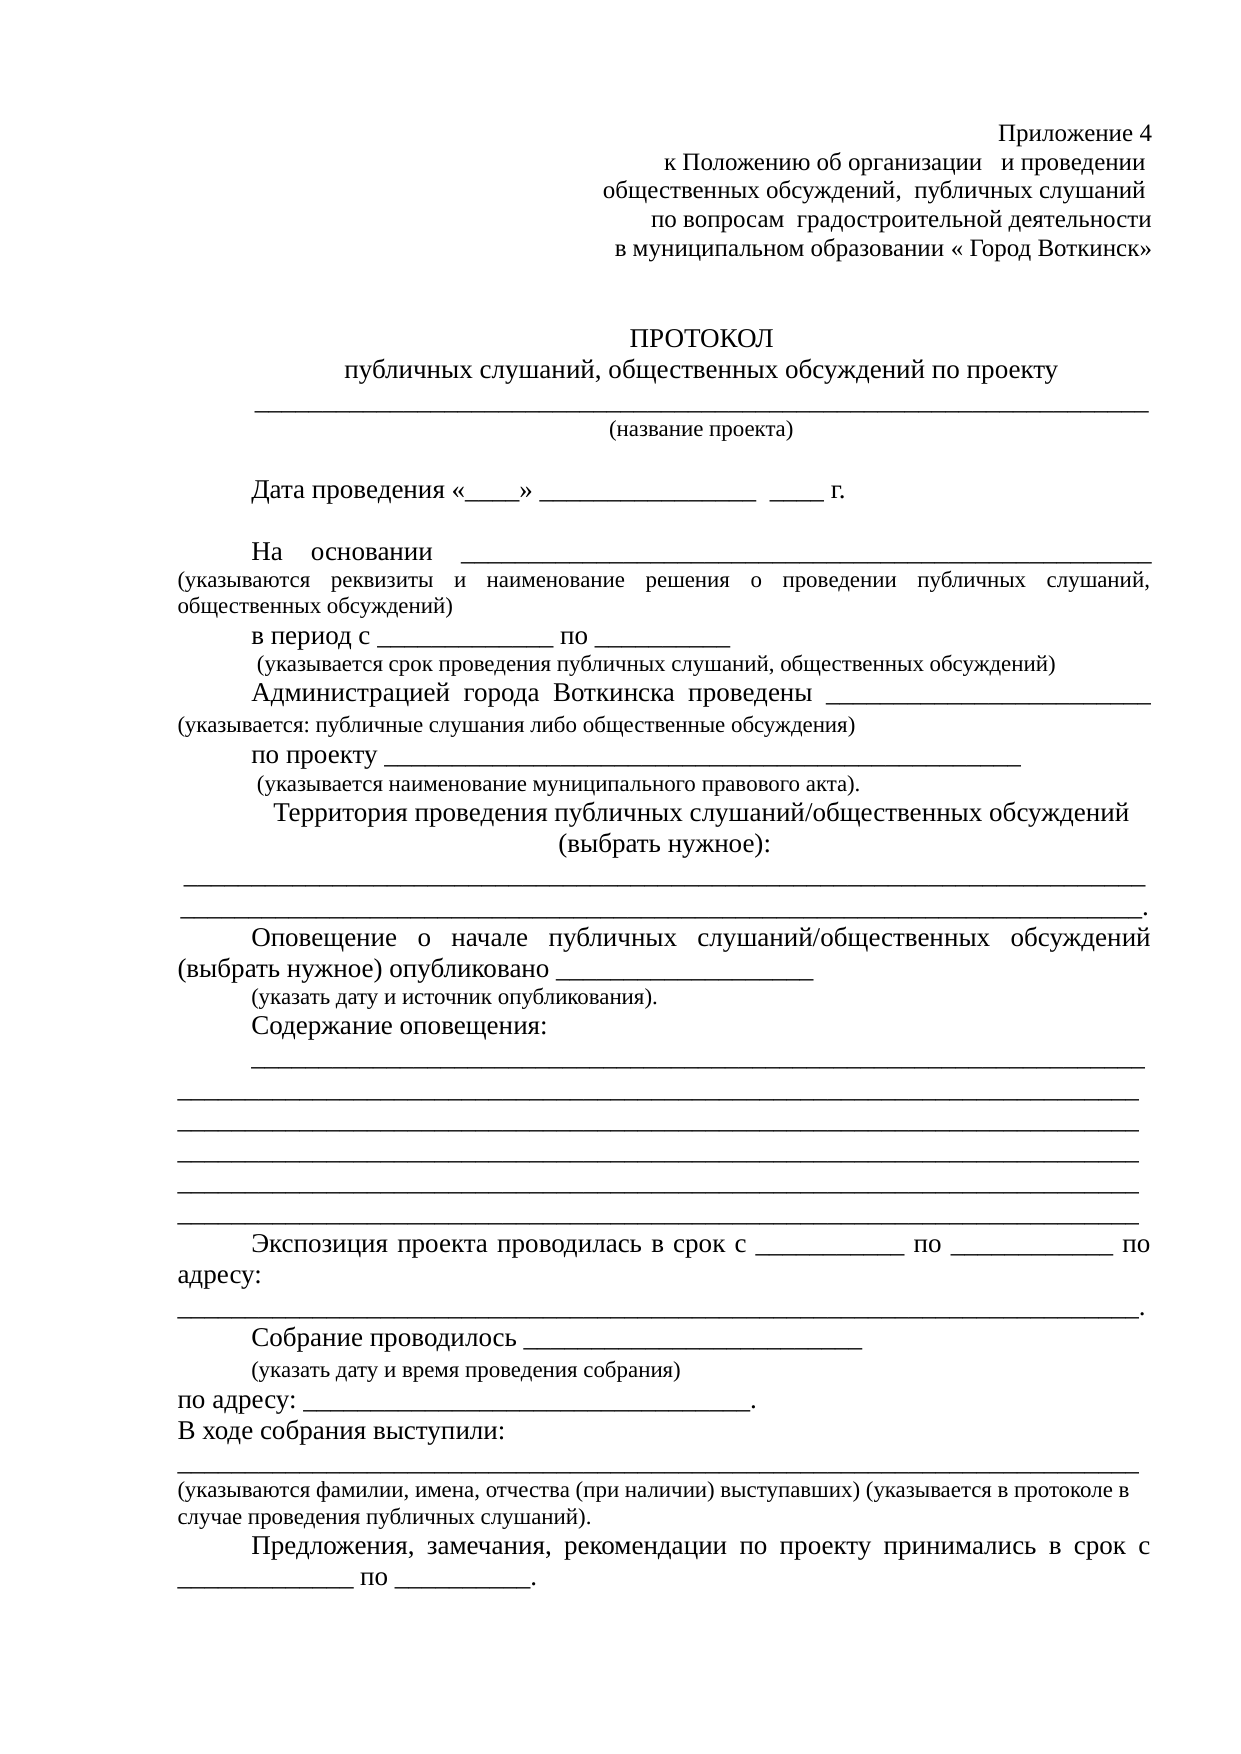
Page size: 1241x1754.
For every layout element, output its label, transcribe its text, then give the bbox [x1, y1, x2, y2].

text _____________________________________________________________________________________________________________________________________________________________________________________________________________________________________________________________________________________________________________________________________________________________________________________________________________________________________ [177, 1041, 1152, 1227]
text Содержание оповещения: [177, 1009, 1152, 1041]
text публичных слушаний, общественных обсуждений по проекту [177, 353, 1152, 384]
text (название проекта) [177, 415, 1152, 442]
text (указать дату и источник опубликования). [177, 983, 1152, 1009]
text Собрание проводилось _________________________ [177, 1321, 1152, 1352]
text Приложение 4 [166, 118, 1152, 147]
text На основании ___________________________________________________ (указываются реквизиты и наименование решения о проведении публичных слушаний, общественных обсуждений) [177, 535, 1152, 619]
text по проекту _______________________________________________ [177, 739, 1152, 770]
text Предложения, замечания, рекомендации по проекту принимались в срок с _____________ по __________. [177, 1529, 1152, 1592]
text (указывается наименование муниципального правового акта). [177, 770, 1152, 796]
text Экспозиция проекта проводилась в срок с ___________ по ____________ по адресу: _______________________________________________________________________. [177, 1227, 1152, 1321]
text по адресу: _________________________________. [177, 1383, 1152, 1414]
text общественных обсуждений, публичных слушаний [177, 176, 1152, 204]
text Территория проведения публичных слушаний/общественных обсуждений (выбрать нужное): ______________________________________________________________________________________________________________________________________________. [177, 796, 1152, 921]
text по вопросам градостроительной деятельности [177, 204, 1152, 233]
text (указать дату и время проведения собрания) [177, 1352, 1152, 1383]
text в муниципальном образовании « Город Воткинск» [177, 233, 1152, 262]
text Дата проведения «____» ________________ ____ г. [177, 473, 1152, 504]
text В ходе собрания выступили: _______________________________________________________________________ (указываются фамилии, имена, отчества (при наличии) выступавших) (указывается в протоколе в случае проведения публичных слушаний). [177, 1414, 1152, 1529]
text Оповещение о начале публичных слушаний/общественных обсуждений (выбрать нужное) опубликовано ___________________ [177, 921, 1152, 983]
text ПРОТОКОЛ [177, 322, 1152, 353]
text к Положению об организации и проведении [177, 147, 1152, 176]
text в период с _____________ по __________ [177, 619, 1152, 650]
text __________________________________________________________________ [177, 384, 1152, 415]
text Администрацией города Воткинска проведены ________________________ (указывается: публичные слушания либо общественные обсуждения) [177, 676, 1152, 739]
text (указывается срок проведения публичных слушаний, общественных обсуждений) [177, 650, 1152, 676]
